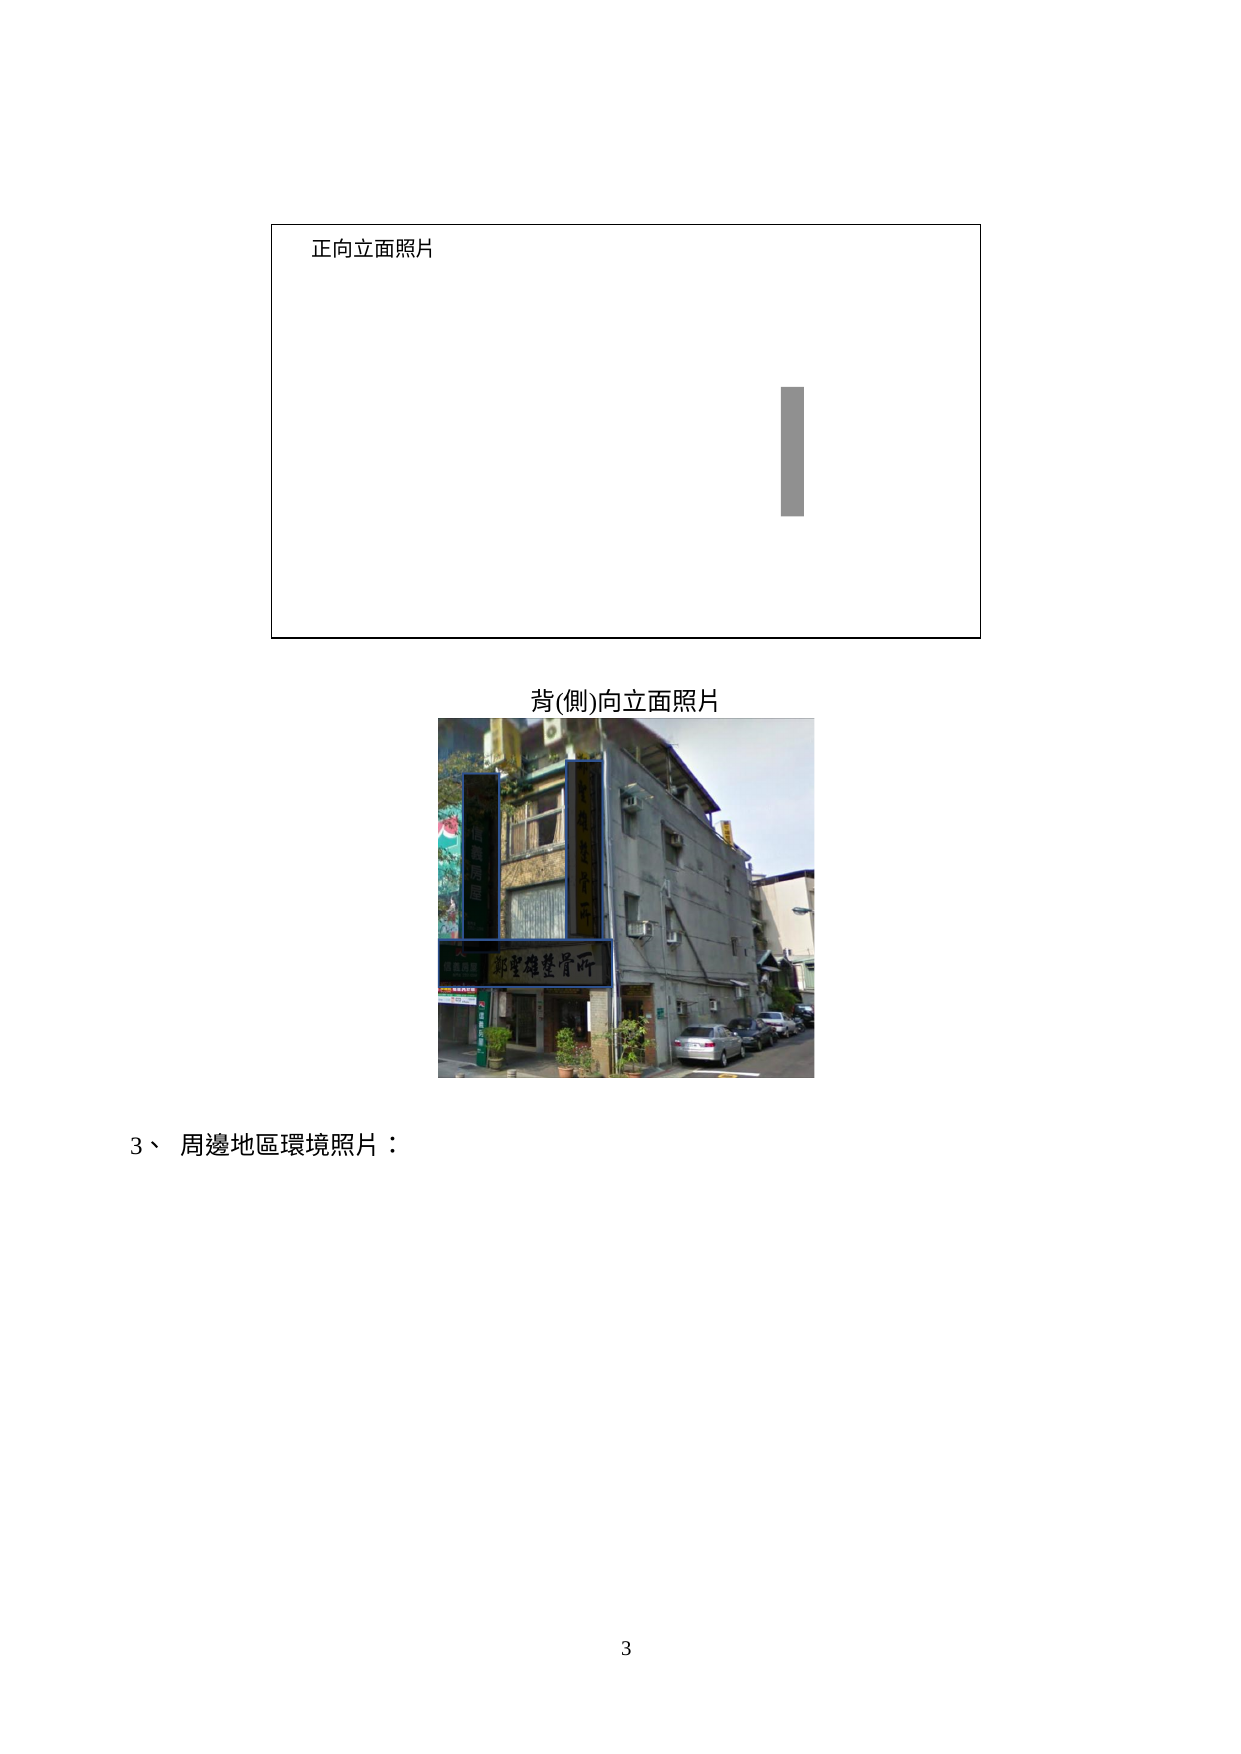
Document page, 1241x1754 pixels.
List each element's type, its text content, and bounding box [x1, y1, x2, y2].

list 周邊地區環境照片： [130, 1102, 1097, 1164]
text 背(側)向立面照片 [312, 682, 940, 718]
